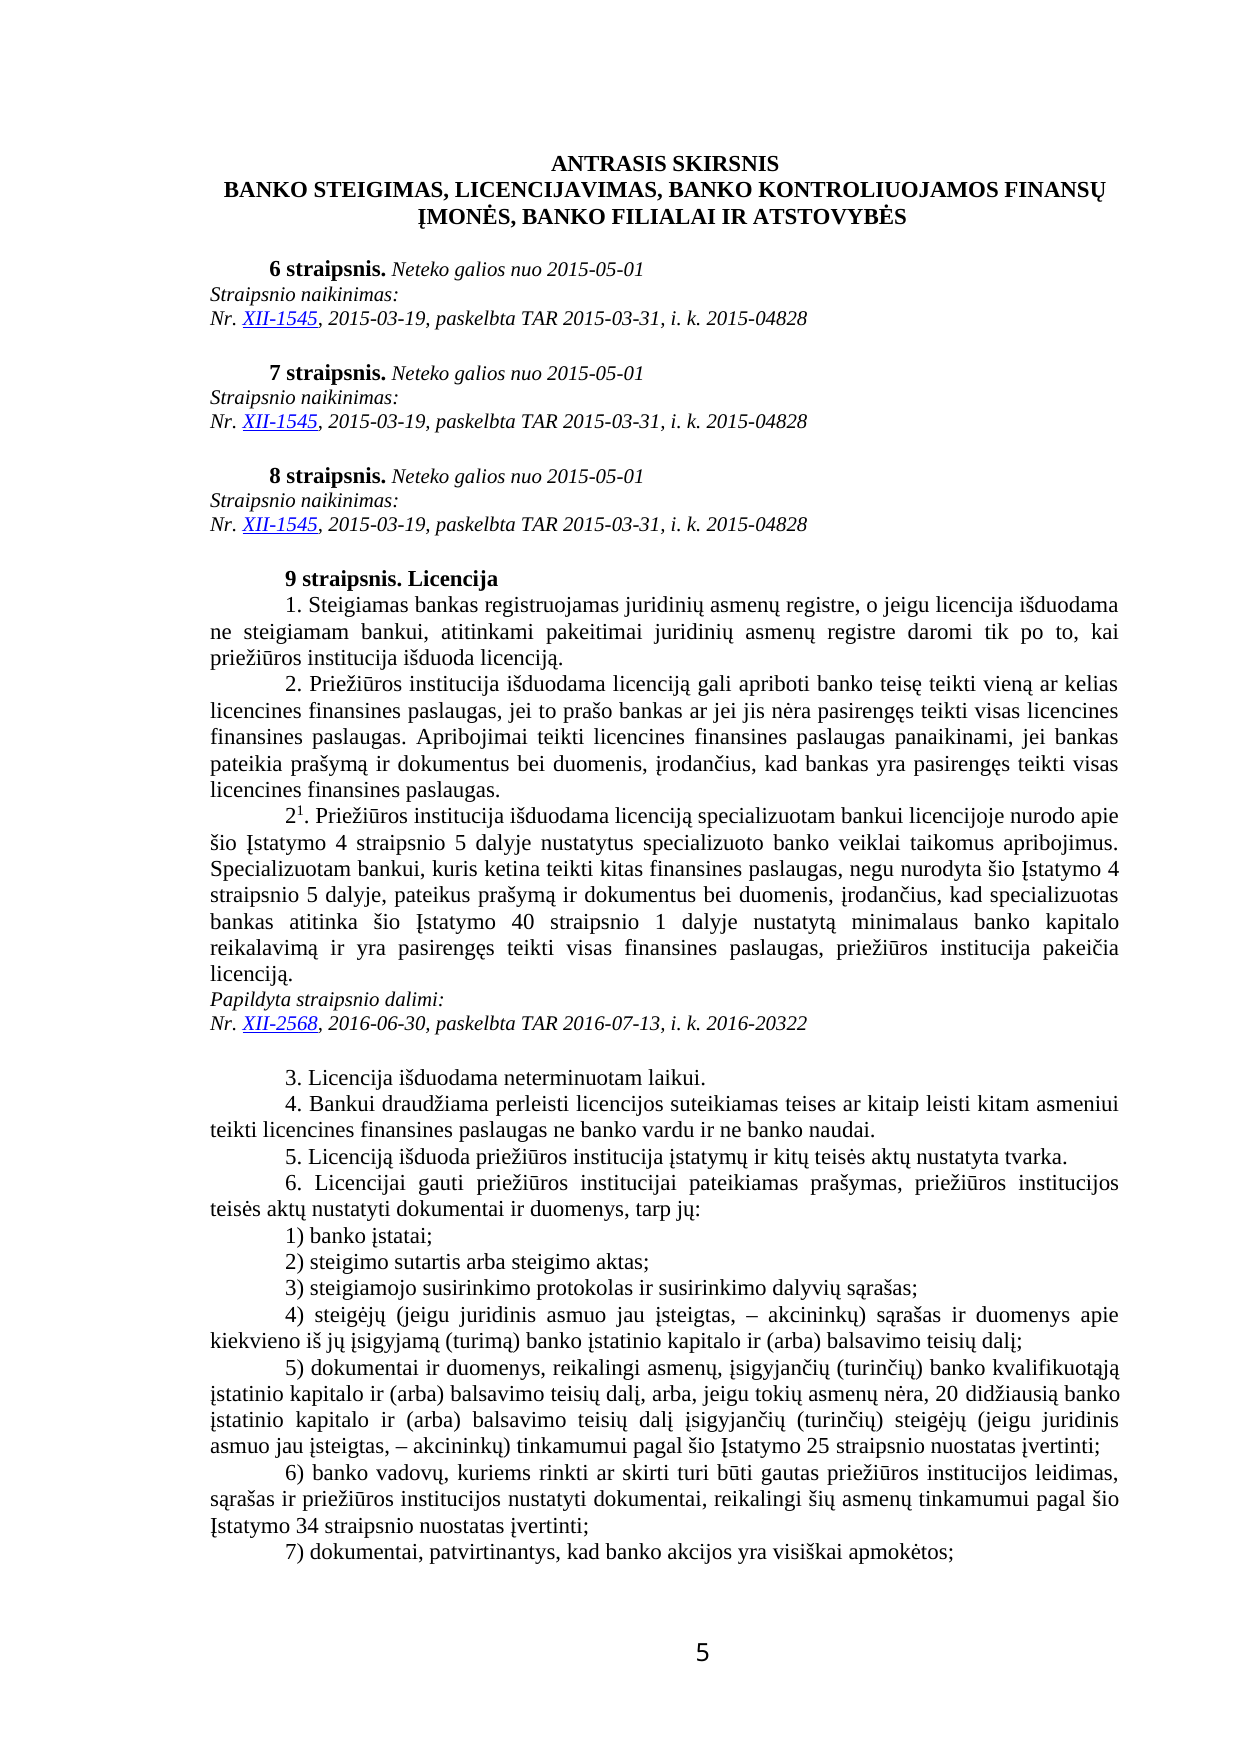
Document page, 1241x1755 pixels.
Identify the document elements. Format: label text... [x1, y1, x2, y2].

text 2) steigimo sutartis arba steigimo aktas; [210, 1248, 1120, 1274]
text 2. Priežiūros institucija išduodama licenciją gali apriboti banko teisę teikti vieną ar kelias licencines finansines paslaugas, jei to prašo bankas ar jei jis nėra pasirengęs teikti visas licencines finansines paslaugas. Apribojimai teikti licencines finansines paslaugas panaikinami, jei bankas pateikia prašymą ir dokumentus bei duomenis, įrodančius, kad bankas yra pasirengęs teikti visas licencines finansines paslaugas. [210, 671, 1120, 802]
text 5. Licenciją išduoda priežiūros institucija įstatymų ir kitų teisės aktų nustatyta tvarka. [210, 1143, 1120, 1169]
text 6) banko vadovų, kuriems rinkti ar skirti turi būti gautas priežiūros institucijos leidimas, sąrašas ir priežiūros institucijos nustatyti dokumentai, reikalingi šių asmenų tinkamumui pagal šio Įstatymo 34 straipsnio nuostatas įvertinti; [210, 1459, 1120, 1538]
text Straipsnio naikinimas: [210, 282, 1120, 306]
text Straipsnio naikinimas: [210, 488, 1120, 512]
text 6. Licencijai gauti priežiūros institucijai pateikiamas prašymas, priežiūros institucijos teisės aktų nustatyti dokumentai ir duomenys, tarp jų: [210, 1169, 1120, 1222]
text 7 straipsnis. Neteko galios nuo 2015-05-01 [210, 359, 1120, 385]
text Nr. XII-1545, 2015-03-19, paskelbta TAR 2015-03-31, i. k. 2015-04828 [210, 512, 1120, 536]
text Papildyta straipsnio dalimi: [210, 987, 1120, 1011]
text 6 straipsnis. Neteko galios nuo 2015-05-01 [210, 255, 1120, 282]
text 21. Priežiūros institucija išduodama licenciją specializuotam bankui licencijoje nurodo apie šio Įstatymo 4 straipsnio 5 dalyje nustatytus specializuoto banko veiklai taikomus apribojimus. Specializuotam bankui, kuris ketina teikti kitas finansines paslaugas, negu nurodyta šio Įstatymo 4 straipsnio 5 dalyje, pateikus prašymą ir dokumentus bei duomenis, įrodančius, kad specializuotas bankas atitinka šio Įstatymo 40 straipsnio 1 dalyje nustatytą minimalaus banko kapitalo reikalavimą ir yra pasirengęs teikti visas finansines paslaugas, priežiūros institucija pakeičia licenciją. [210, 802, 1120, 987]
text 7) dokumentai, patvirtinantys, kad banko akcijos yra visiškai apmokėtos; [210, 1538, 1120, 1564]
text BANKO STEIGIMAS, LICENCIJAVIMAS, BANKO KONTROLIUOJAMOS FINANSŲ ĮMONĖS, BANKO FILIALAI IR ATSTOVYBĖS [210, 176, 1120, 229]
text 9 straipsnis. Licencija [210, 565, 1120, 591]
subtitle ANTRASIS SKIRSNIS [210, 150, 1120, 176]
text 8 straipsnis. Neteko galios nuo 2015-05-01 [210, 462, 1120, 488]
text Nr. XII-2568, 2016-06-30, paskelbta TAR 2016-07-13, i. k. 2016-20322 [210, 1011, 1120, 1035]
text 3) steigiamojo susirinkimo protokolas ir susirinkimo dalyvių sąrašas; [210, 1274, 1120, 1301]
text Straipsnio naikinimas: [210, 385, 1120, 409]
text 1. Steigiamas bankas registruojamas juridinių asmenų registre, o jeigu licencija išduodama ne steigiamam bankui, atitinkami pakeitimai juridinių asmenų registre daromi tik po to, kai priežiūros institucija išduoda licenciją. [210, 591, 1120, 671]
text Nr. XII-1545, 2015-03-19, paskelbta TAR 2015-03-31, i. k. 2015-04828 [210, 306, 1120, 330]
text 4) steigėjų (jeigu juridinis asmuo jau įsteigtas, – akcininkų) sąrašas ir duomenys apie kiekvieno iš jų įsigyjamą (turimą) banko įstatinio kapitalo ir (arba) balsavimo teisių dalį; [210, 1301, 1120, 1353]
text 4. Bankui draudžiama perleisti licencijos suteikiamas teises ar kitaip leisti kitam asmeniui teikti licencines finansines paslaugas ne banko vardu ir ne banko naudai. [210, 1090, 1120, 1143]
text Nr. XII-1545, 2015-03-19, paskelbta TAR 2015-03-31, i. k. 2015-04828 [210, 409, 1120, 433]
text 3. Licencija išduodama neterminuotam laikui. [210, 1064, 1120, 1090]
text 5) dokumentai ir duomenys, reikalingi asmenų, įsigyjančių (turinčių) banko kvalifikuotąją įstatinio kapitalo ir (arba) balsavimo teisių dalį, arba, jeigu tokių asmenų nėra, 20 didžiausią banko įstatinio kapitalo ir (arba) balsavimo teisių dalį įsigyjančių (turinčių) steigėjų (jeigu juridinis asmuo jau įsteigtas, – akcininkų) tinkamumui pagal šio Įstatymo 25 straipsnio nuostatas įvertinti; [210, 1353, 1120, 1459]
text 1) banko įstatai; [210, 1222, 1120, 1248]
